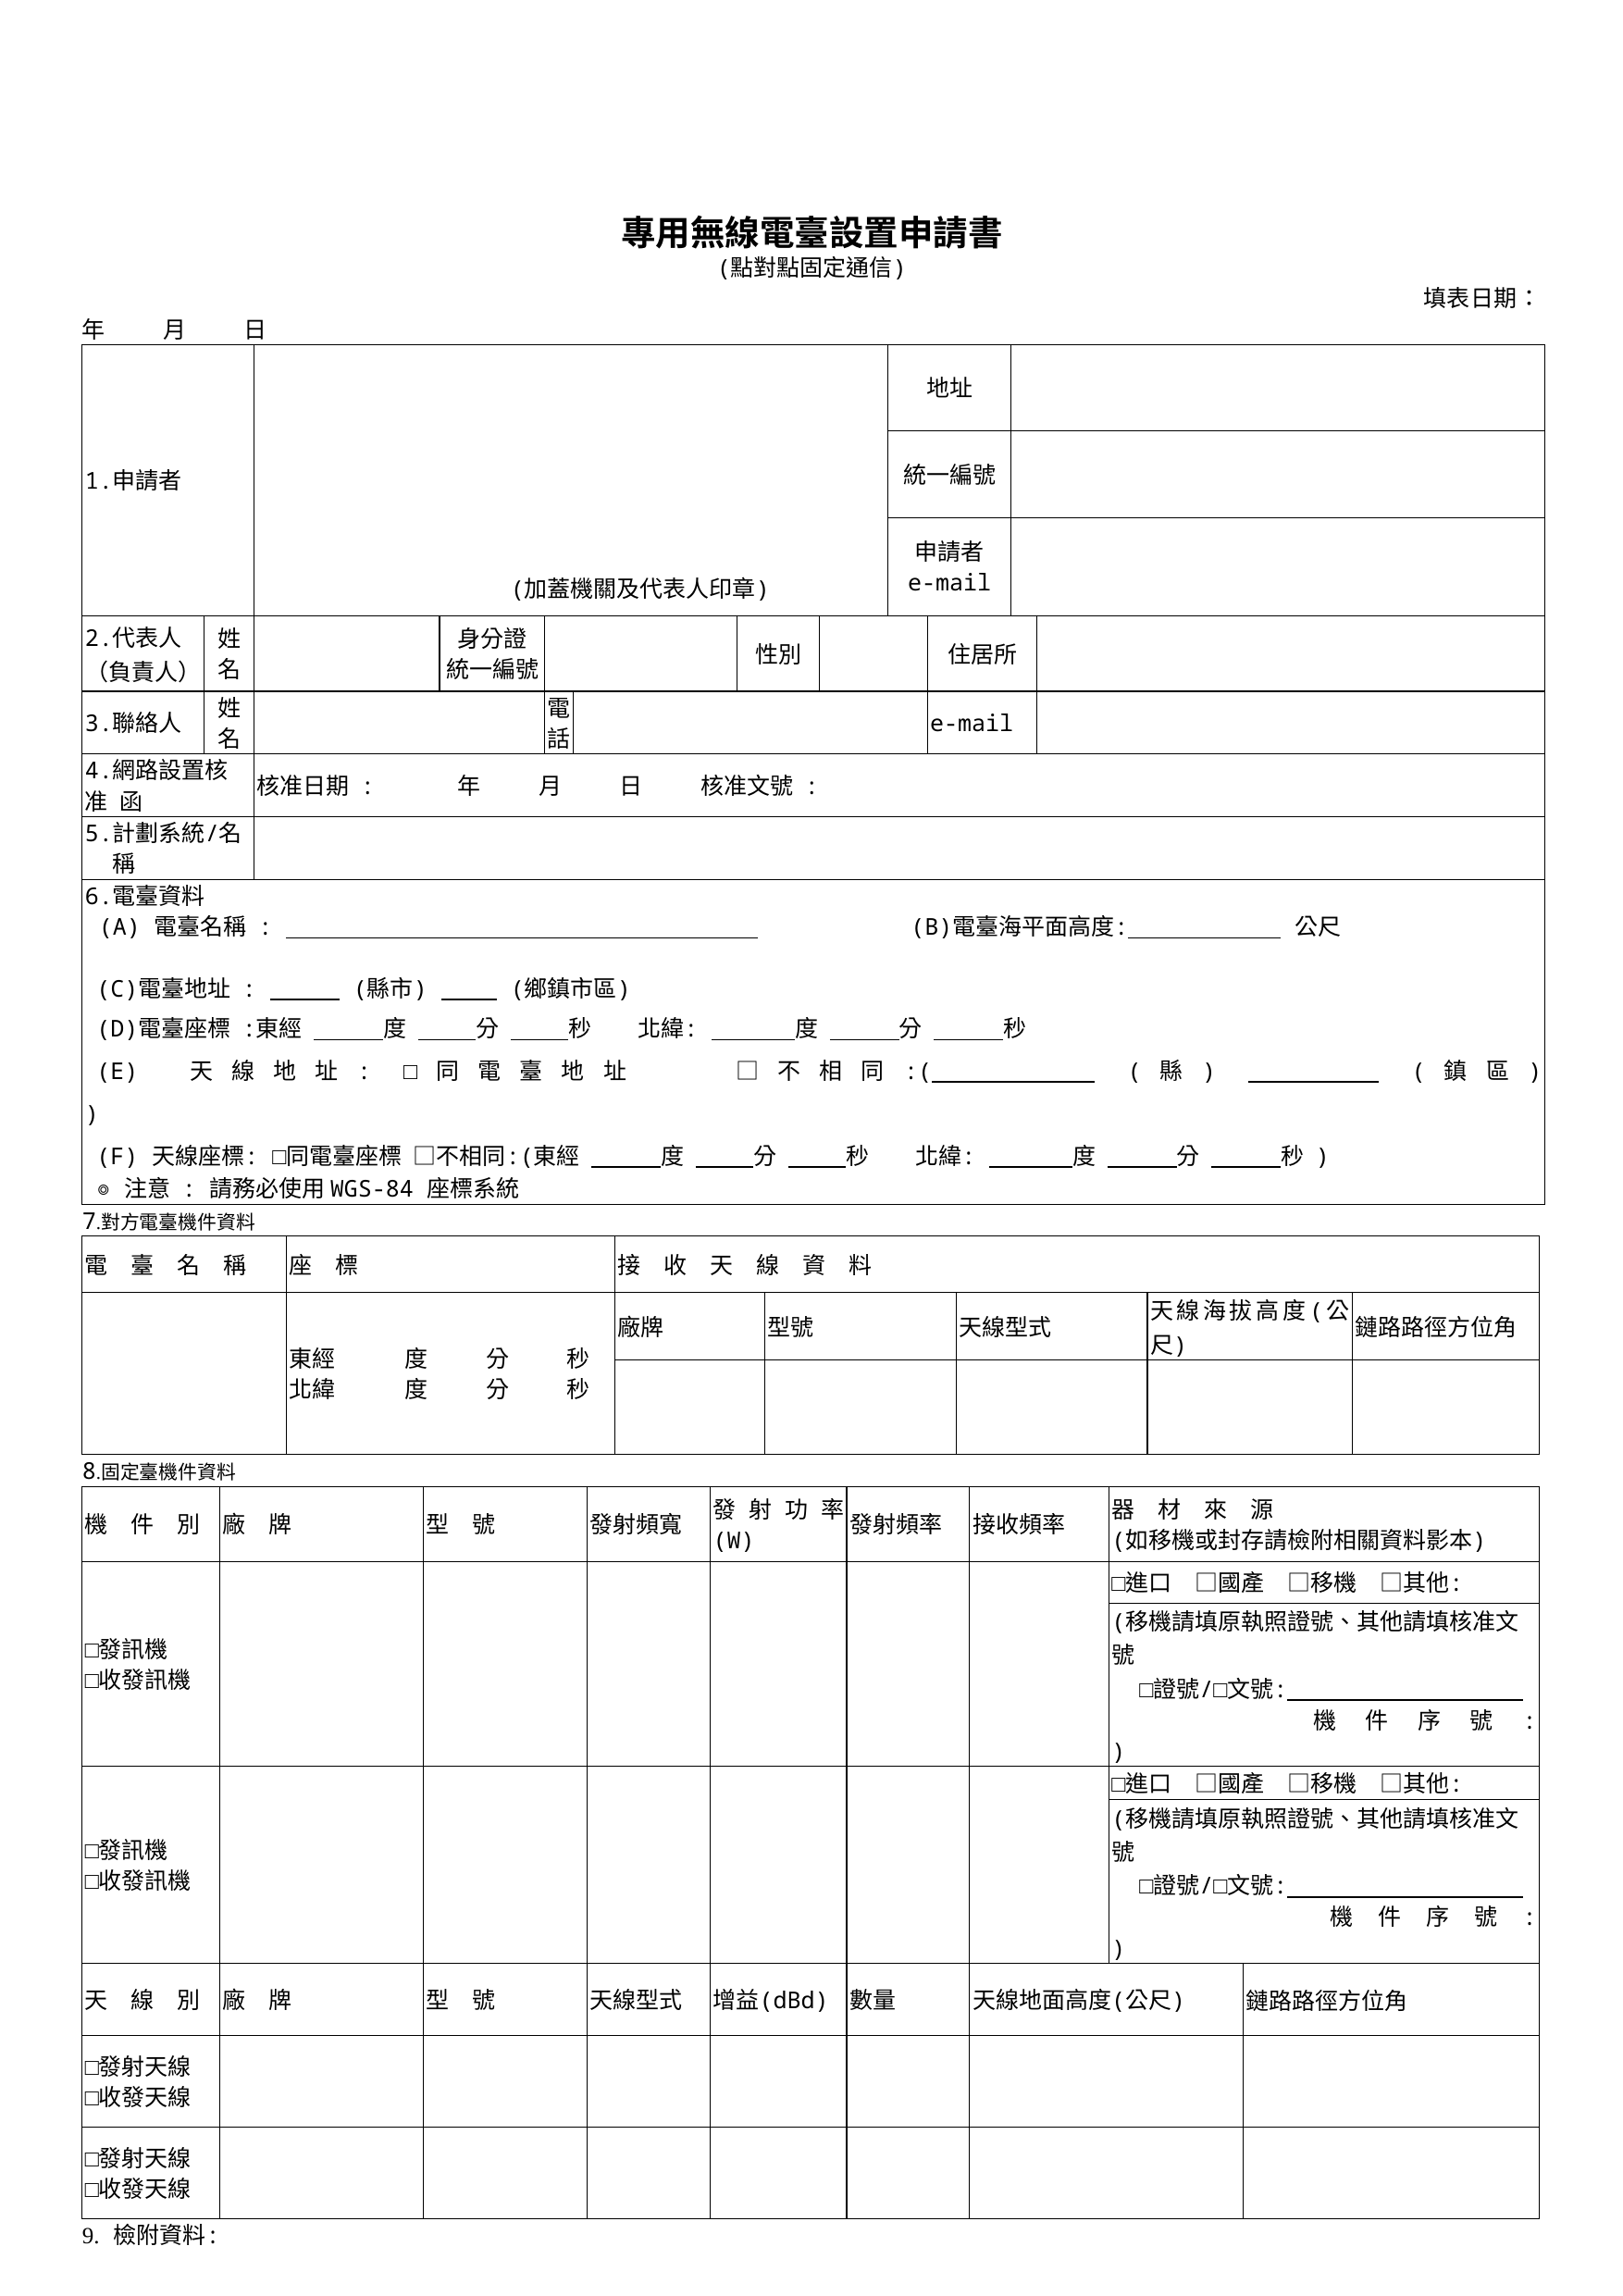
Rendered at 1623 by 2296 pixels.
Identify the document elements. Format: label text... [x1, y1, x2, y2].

table_cell [1353, 1360, 1539, 1454]
table_cell [1148, 1360, 1352, 1454]
table_cell 姓名 [204, 616, 254, 690]
table_cell [220, 1767, 423, 1963]
table_cell [1037, 692, 1544, 753]
table_cell [848, 1562, 969, 1766]
table_cell [424, 2128, 587, 2218]
table_header 接收頻率 [970, 1487, 1109, 1561]
table_cell [1244, 2128, 1539, 2218]
table_cell [588, 2128, 710, 2218]
table_header 機 件 別 [82, 1487, 219, 1561]
table_cell [711, 1767, 846, 1963]
table_cell 6.電臺資料 (A) 電臺名稱 : (B)電臺海平面高度: 公尺 (C)電臺地址 : (縣市) (鄉鎮市區) (D)電臺座標 :東經 度 分 秒 北緯: 度 分 秒 (E) 天線地址: □同電臺地址 □不相同:( (縣) (鎮區) ) (F) 天線座標: □同電臺座標 □不相同:(東經 度 分 秒 北緯: 度 分 秒 ) ◎ 注意 : 請務必使用WGS-84 座標系統 [82, 880, 1544, 1204]
table_cell □發射天線 □收發天線 [82, 2128, 219, 2218]
table_header 廠 牌 [220, 1487, 423, 1561]
table_cell 姓名 [204, 692, 254, 753]
text (點對點固定通信) [82, 252, 1541, 282]
table_header 型 號 [424, 1487, 587, 1561]
table_cell 天線地面高度(公尺) [970, 1964, 1243, 2035]
table_cell 型 號 [424, 1964, 587, 2035]
table_cell 數量 [848, 1964, 969, 2035]
table_cell e-mail [928, 692, 1036, 753]
table_cell 5.計劃系統/名 稱 [82, 817, 254, 878]
table_cell [848, 1767, 969, 1963]
table_cell [254, 616, 439, 690]
text 8.固定臺機件資料 [82, 1455, 1541, 1486]
table_cell [820, 616, 927, 690]
table_cell [615, 1360, 764, 1454]
table_cell 廠 牌 [220, 1964, 423, 2035]
table_cell (移機請填原執照證號、其他請填核准文號 □證號/□文號: 機件序號: ) [1109, 1800, 1539, 1963]
table_cell [574, 692, 927, 753]
table_cell [220, 2036, 423, 2127]
table_cell 天線型式 [588, 1964, 710, 2035]
table_header 地址 [888, 345, 1010, 430]
table_cell [588, 2036, 710, 2127]
table_cell [711, 2036, 846, 2127]
table_cell [424, 1562, 587, 1766]
table_cell 東經 度 分 秒 北緯 度 分 秒 [287, 1293, 614, 1454]
table_cell [848, 2128, 969, 2218]
table_cell [970, 2128, 1243, 2218]
table_cell 住居所 [928, 616, 1036, 690]
table_cell [711, 2128, 846, 2218]
table_cell [765, 1360, 956, 1454]
table_cell 性別 [737, 616, 819, 690]
table_cell [220, 2128, 423, 2218]
table_header (加蓋機關及代表人印章) [254, 345, 887, 615]
table_header 器 材 來 源 (如移機或封存請檢附相關資料影本) [1109, 1487, 1539, 1561]
table_cell 天線海拔高度(公尺) [1148, 1293, 1352, 1359]
table_cell 3.聯絡人 [82, 692, 204, 753]
table_cell 2.代表人 （負責人） [82, 616, 204, 690]
table_cell [424, 1767, 587, 1963]
table_cell [848, 2036, 969, 2127]
table_cell 鏈路路徑方位角 [1244, 1964, 1539, 2035]
table_cell (移機請填原執照證號、其他請填核准文號 □證號/□文號: 機件序號: ) [1109, 1604, 1539, 1766]
table_cell [957, 1360, 1146, 1454]
table_cell 天 線 別 [82, 1964, 219, 2035]
table_cell [588, 1767, 710, 1963]
table_cell [1244, 2036, 1539, 2127]
table_header 發射頻寬 [588, 1487, 710, 1561]
text 9. 檢附資料: [82, 2219, 1541, 2250]
table_cell 天線型式 [957, 1293, 1146, 1359]
table_cell [1011, 518, 1544, 615]
table_header 發射功率(W) [711, 1487, 846, 1561]
table_cell □發射天線 □收發天線 [82, 2036, 219, 2127]
table_cell □發訊機 □收發訊機 [82, 1562, 219, 1766]
table_cell [1011, 431, 1544, 516]
table_cell 廠牌 [615, 1293, 764, 1359]
text 填表日期： 年 月 日 [82, 282, 1541, 344]
table_cell [1037, 616, 1544, 690]
table_cell 鏈路路徑方位角 [1353, 1293, 1539, 1359]
text 專用無線電臺設置申請書 [82, 220, 1541, 252]
table_cell 統一編號 [888, 431, 1010, 516]
table_header 接 收 天 線 資 料 [615, 1236, 1539, 1292]
table_cell [254, 817, 1544, 878]
table_cell [424, 2036, 587, 2127]
table_cell [545, 616, 737, 690]
table_cell □進口 □國產 □移機 □其他: [1109, 1562, 1539, 1603]
table_header 座 標 [287, 1236, 614, 1292]
table_cell [82, 1293, 286, 1454]
table_cell 4.網路設置核准 函 [82, 754, 254, 816]
table_header 1.申請者 [82, 345, 254, 615]
table_cell [254, 692, 544, 753]
table_cell [970, 1767, 1109, 1963]
table_header [1011, 345, 1544, 430]
table_cell [970, 2036, 1243, 2127]
text 7.對方電臺機件資料 [82, 1205, 1541, 1235]
table_cell 型號 [765, 1293, 956, 1359]
table_cell 電話 [545, 692, 573, 753]
table_cell □發訊機 □收發訊機 [82, 1767, 219, 1963]
table_header 電 臺 名 稱 [82, 1236, 286, 1292]
table_cell 身分證 統一編號 [440, 616, 544, 690]
table_cell [970, 1562, 1109, 1766]
table_cell 增益(dBd) [711, 1964, 846, 2035]
table_cell 申請者 e-mail [888, 518, 1010, 615]
table_cell □進口 □國產 □移機 □其他: [1109, 1767, 1539, 1799]
table_cell [220, 1562, 423, 1766]
table_header 發射頻率 [848, 1487, 969, 1561]
table_cell 核准日期 : 年 月 日 核准文號 : [254, 754, 1544, 816]
table_cell [711, 1562, 846, 1766]
table_cell [588, 1562, 710, 1766]
